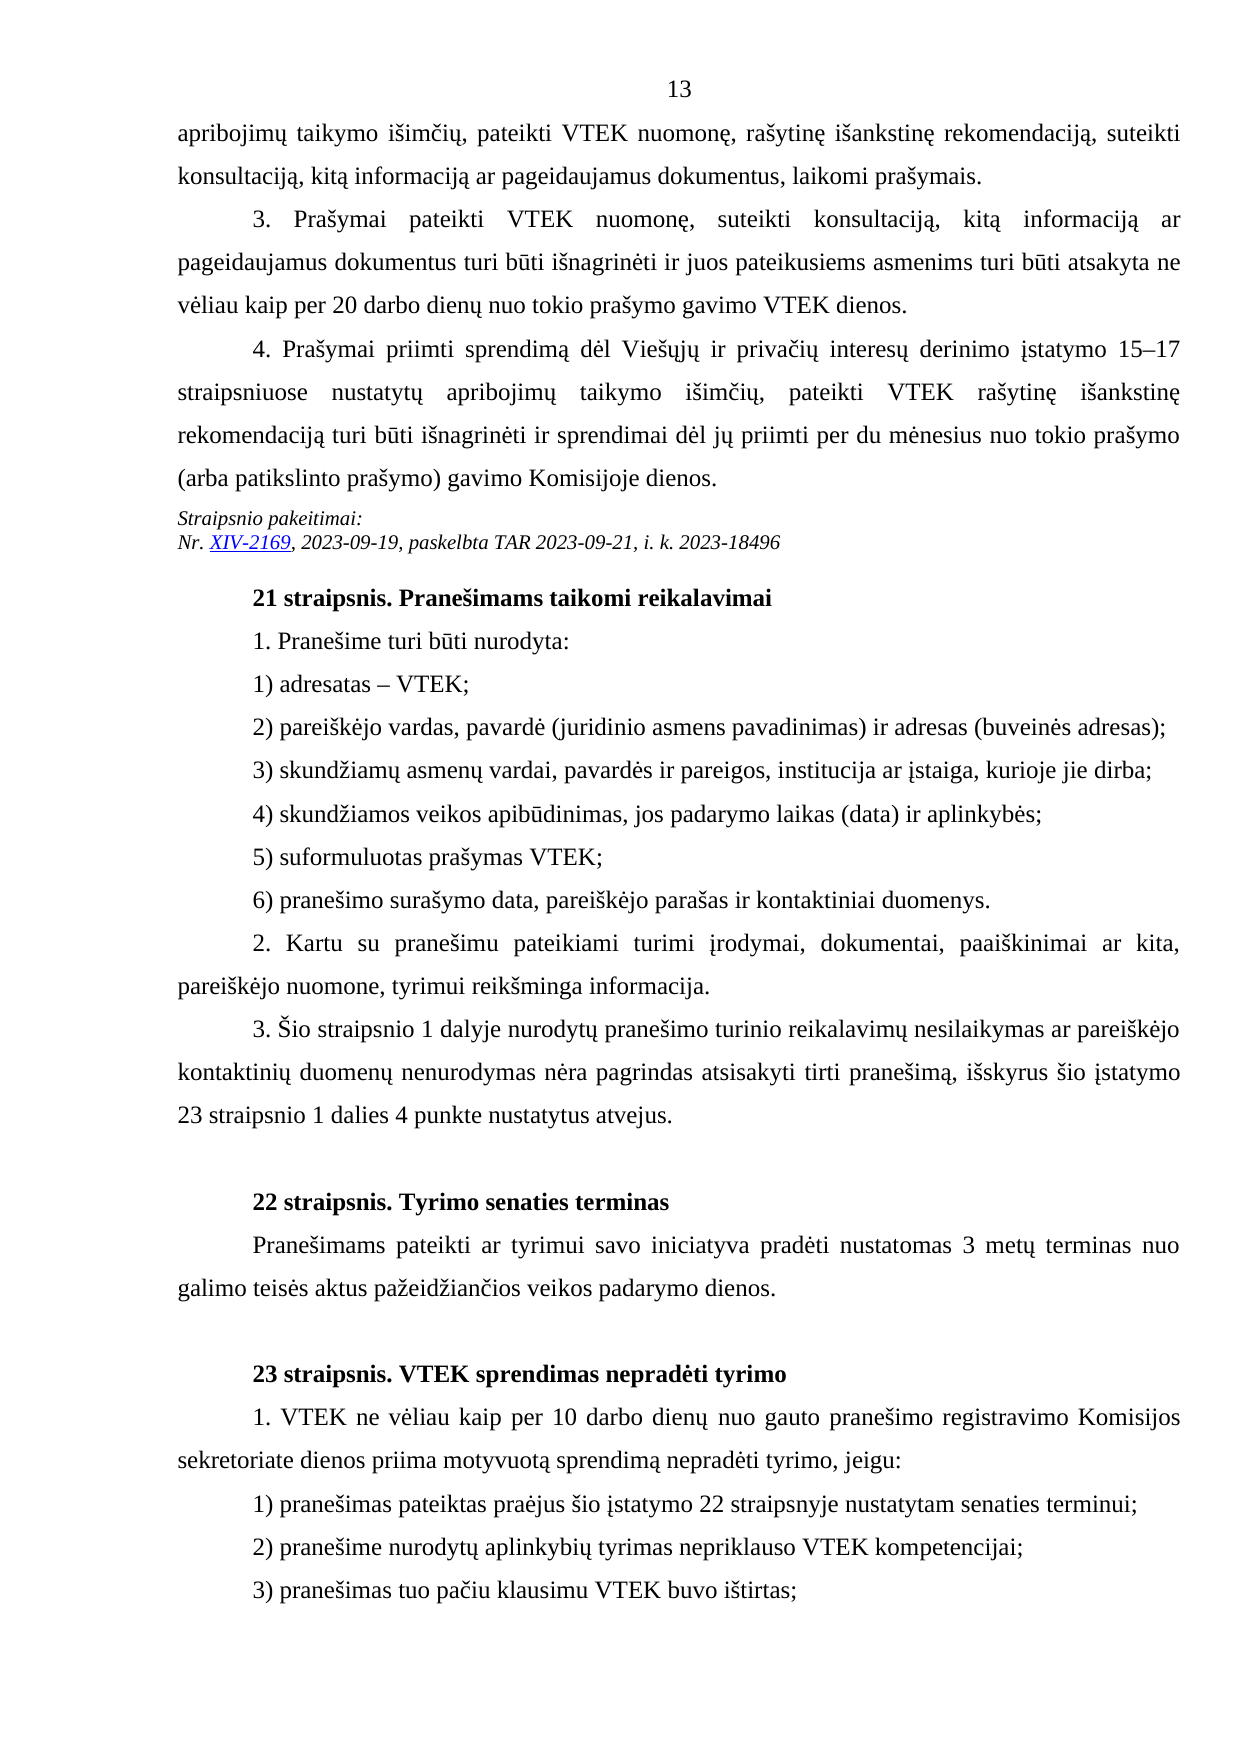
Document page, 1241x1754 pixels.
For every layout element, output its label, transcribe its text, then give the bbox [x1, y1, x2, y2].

text 1. VTEK ne vėliau kaip per 10 darbo dienų nuo gauto pranešimo registravimo Komisijos sekretoriate dienos priima motyvuotą sprendimą nepradėti tyrimo, jeigu: [177, 1402, 1181, 1474]
text 3. Prašymai pateikti VTEK nuomonę, suteikti konsultaciją, kitą informaciją ar pageidaujamus dokumentus turi būti išnagrinėti ir juos pateikusiems asmenims turi būti atsakyta ne vėliau kaip per 20 darbo dienų nuo tokio prašymo gavimo VTEK dienos. [177, 204, 1181, 319]
text 4. Prašymai priimti sprendimą dėl Viešųjų ir privačių interesų derinimo įstatymo 15–17 straipsniuose nustatytų apribojimų taikymo išimčių, pateikti VTEK rašytinę išankstinę rekomendaciją turi būti išnagrinėti ir sprendimai dėl jų priimti per du mėnesius nuo tokio prašymo (arba patikslinto prašymo) gavimo Komisijoje dienos. [177, 334, 1181, 492]
text 4) skundžiamos veikos apibūdinimas, jos padarymo laikas (data) ir aplinkybės; [177, 799, 1181, 827]
text 2) pareiškėjo vardas, pavardė (juridinio asmens pavadinimas) ir adresas (buveinės adresas); [177, 712, 1181, 741]
text Pranešimams pateikti ar tyrimui savo iniciatyva pradėti nustatomas 3 metų terminas nuo galimo teisės aktus pažeidžiančios veikos padarymo dienos. [177, 1230, 1181, 1302]
text 5) suformuluotas prašymas VTEK; [177, 842, 1181, 871]
text 3) skundžiamų asmenų vardai, pavardės ir pareigos, institucija ar įstaiga, kurioje jie dirba; [177, 756, 1181, 784]
text apribojimų taikymo išimčių, pateikti VTEK nuomonę, rašytinę išankstinę rekomendaciją, suteikti konsultaciją, kitą informaciją ar pageidaujamus dokumentus, laikomi prašymais. [177, 118, 1181, 190]
text 3) pranešimas tuo pačiu klausimu VTEK buvo ištirtas; [177, 1575, 1181, 1604]
text 3. Šio straipsnio 1 dalyje nurodytų pranešimo turinio reikalavimų nesilaikymas ar pareiškėjo kontaktinių duomenų nenurodymas nėra pagrindas atsisakyti tirti pranešimą, išskyrus šio įstatymo 23 straipsnio 1 dalies 4 punkte nustatytus atvejus. [177, 1014, 1181, 1129]
text 1. Pranešime turi būti nurodyta: [177, 626, 1181, 655]
text 1) adresatas – VTEK; [177, 669, 1181, 698]
text 22 straipsnis. Tyrimo senaties terminas [177, 1187, 1181, 1216]
text 2) pranešime nurodytų aplinkybių tyrimas nepriklauso VTEK kompetencijai; [177, 1532, 1181, 1561]
subtitle 21 straipsnis. Pranešimams taikomi reikalavimai [177, 583, 1181, 612]
text Straipsnio pakeitimai: [177, 506, 1181, 530]
text 6) pranešimo surašymo data, pareiškėjo parašas ir kontaktiniai duomenys. [177, 885, 1181, 914]
text Nr. XIV-2169, 2023-09-19, paskelbta TAR 2023-09-21, i. k. 2023-18496 [177, 530, 1181, 554]
text 2. Kartu su pranešimu pateikiami turimi įrodymai, dokumentai, paaiškinimai ar kita, pareiškėjo nuomone, tyrimui reikšminga informacija. [177, 928, 1181, 1000]
text 1) pranešimas pateiktas praėjus šio įstatymo 22 straipsnyje nustatytam senaties terminui; [177, 1489, 1181, 1517]
subtitle 23 straipsnis. VTEK sprendimas nepradėti tyrimo [177, 1359, 1181, 1388]
